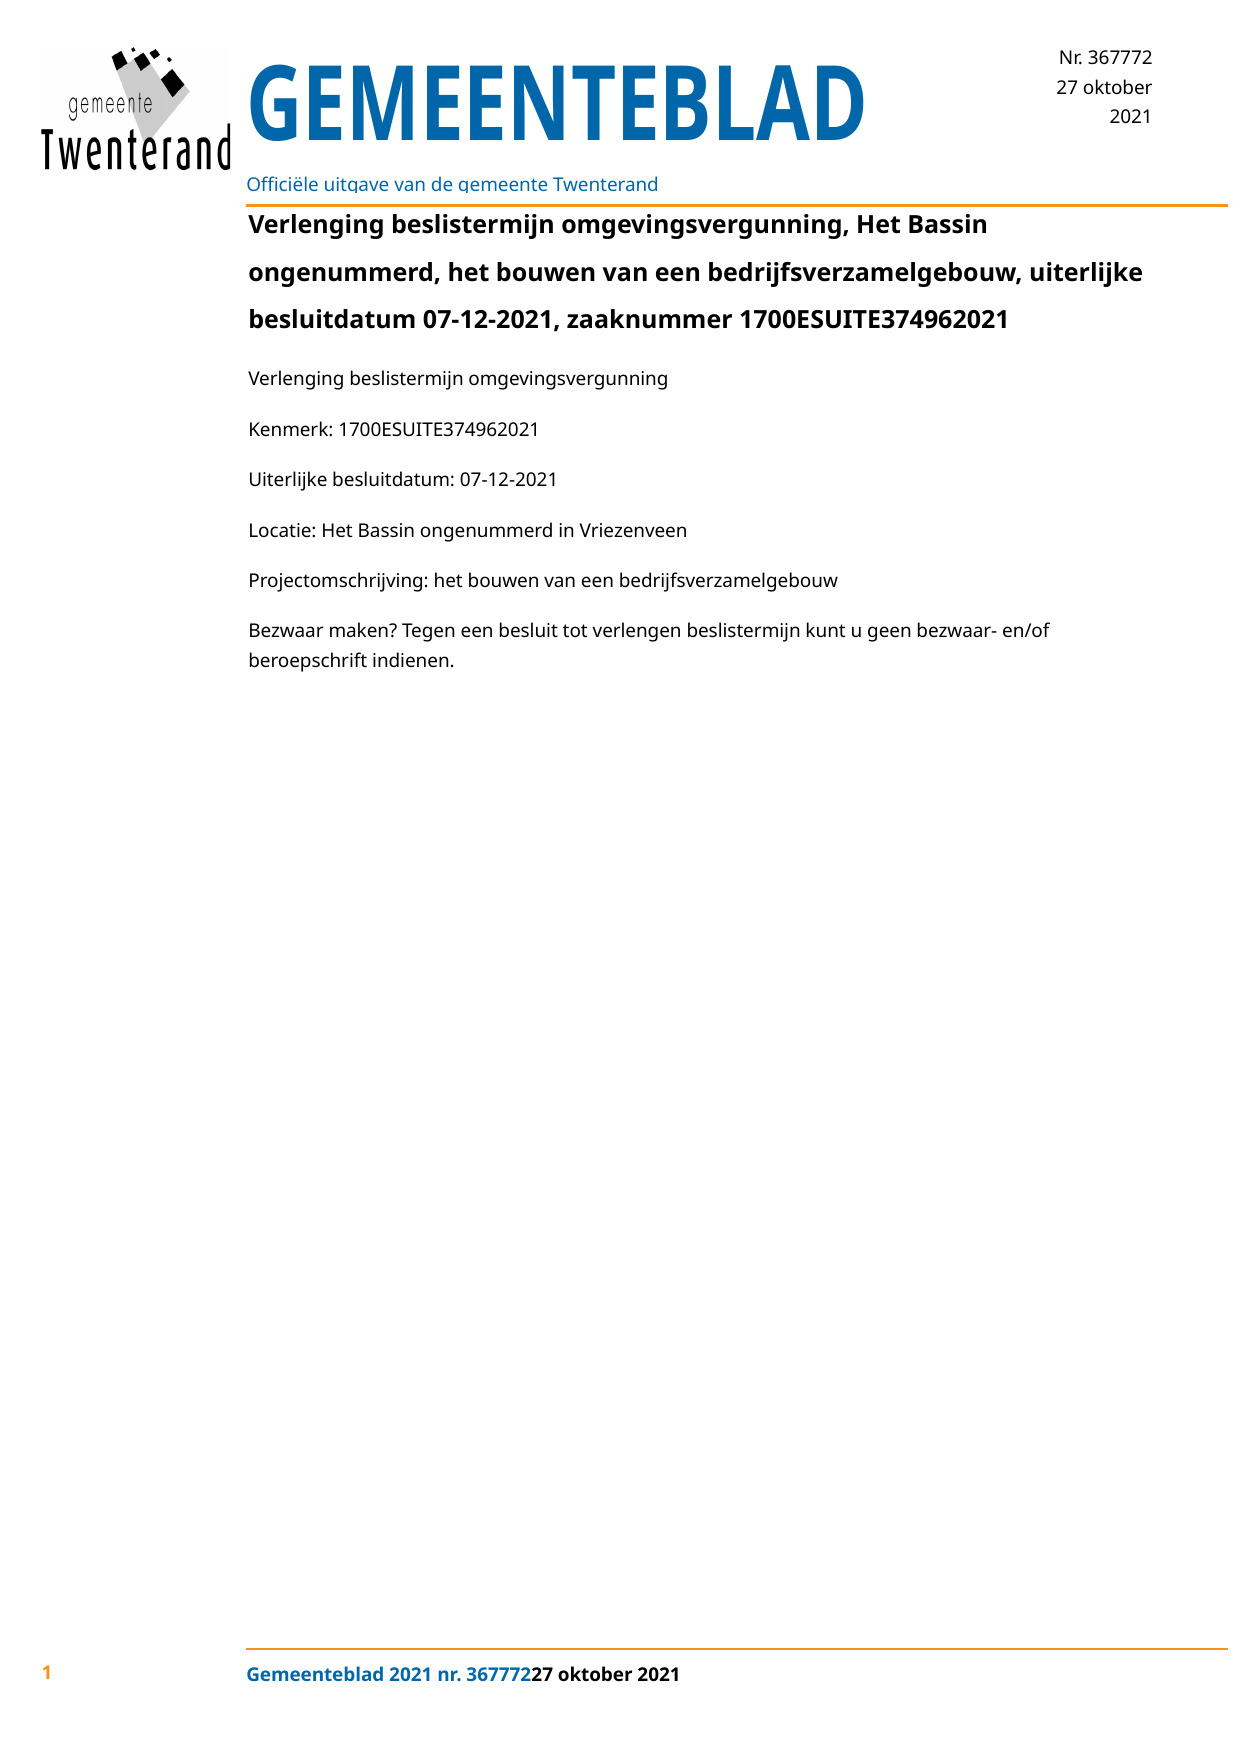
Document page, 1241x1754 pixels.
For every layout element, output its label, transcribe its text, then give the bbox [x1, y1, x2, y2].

text Locatie: Het Bassin ongenummerd in Vriezenveen [248, 517, 1152, 542]
picture [41, 47, 231, 172]
text Kenmerk: 1700ESUITE374962021 [248, 416, 1152, 442]
text Projectomschrijving: het bouwen van een bedrijfsverzamelgebouw [248, 567, 1152, 593]
text Verlenging beslistermijn omgevingsvergunning, Het Bassin ongenummerd, het bouwen van een bedrijfsverzamelgebouw, uiterlijke besluitdatum 07-12-2021, zaaknummer 1700ESUITE374962021 [248, 207, 1152, 336]
text Bezwaar maken? Tegen een besluit tot verlengen beslistermijn kunt u geen bezwaar- en/of beroepschrift indienen. [248, 618, 1152, 673]
text Uiterlijke besluitdatum: 07-12-2021 [248, 466, 1152, 492]
text Verlenging beslistermijn omgevingsvergunning [248, 366, 1152, 391]
